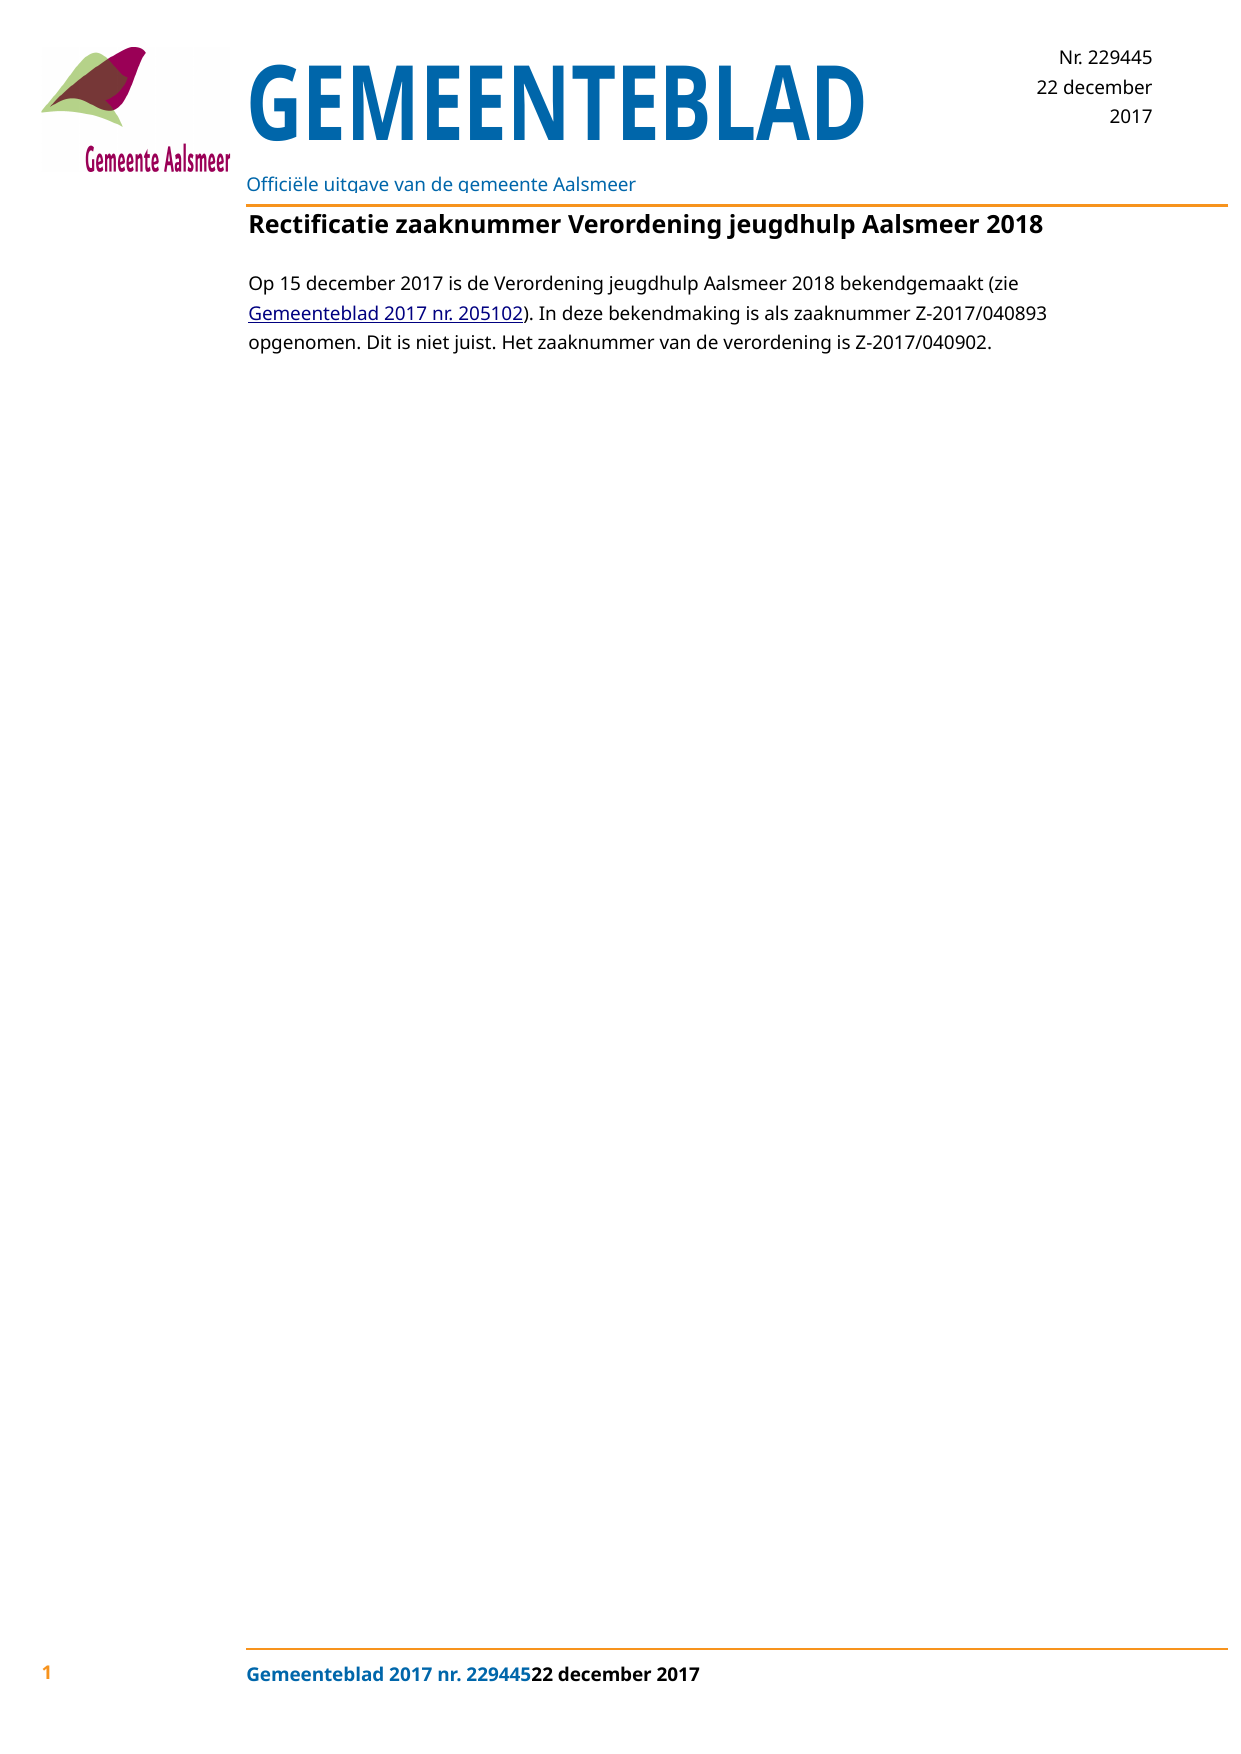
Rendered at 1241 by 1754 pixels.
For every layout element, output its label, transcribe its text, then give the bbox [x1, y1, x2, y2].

text Rectificatie zaaknummer Verordening jeugdhulp Aalsmeer 2018 [248, 207, 1152, 241]
picture [41, 47, 231, 172]
text Op 15 december 2017 is de Verordening jeugdhulp Aalsmeer 2018 bekendgemaakt (zie Gemeenteblad 2017 nr. 205102). In deze bekendmaking is als zaaknummer Z-2017/040893 opgenomen. Dit is niet juist. Het zaaknummer van de verordening is Z-2017/040902. [248, 270, 1152, 355]
